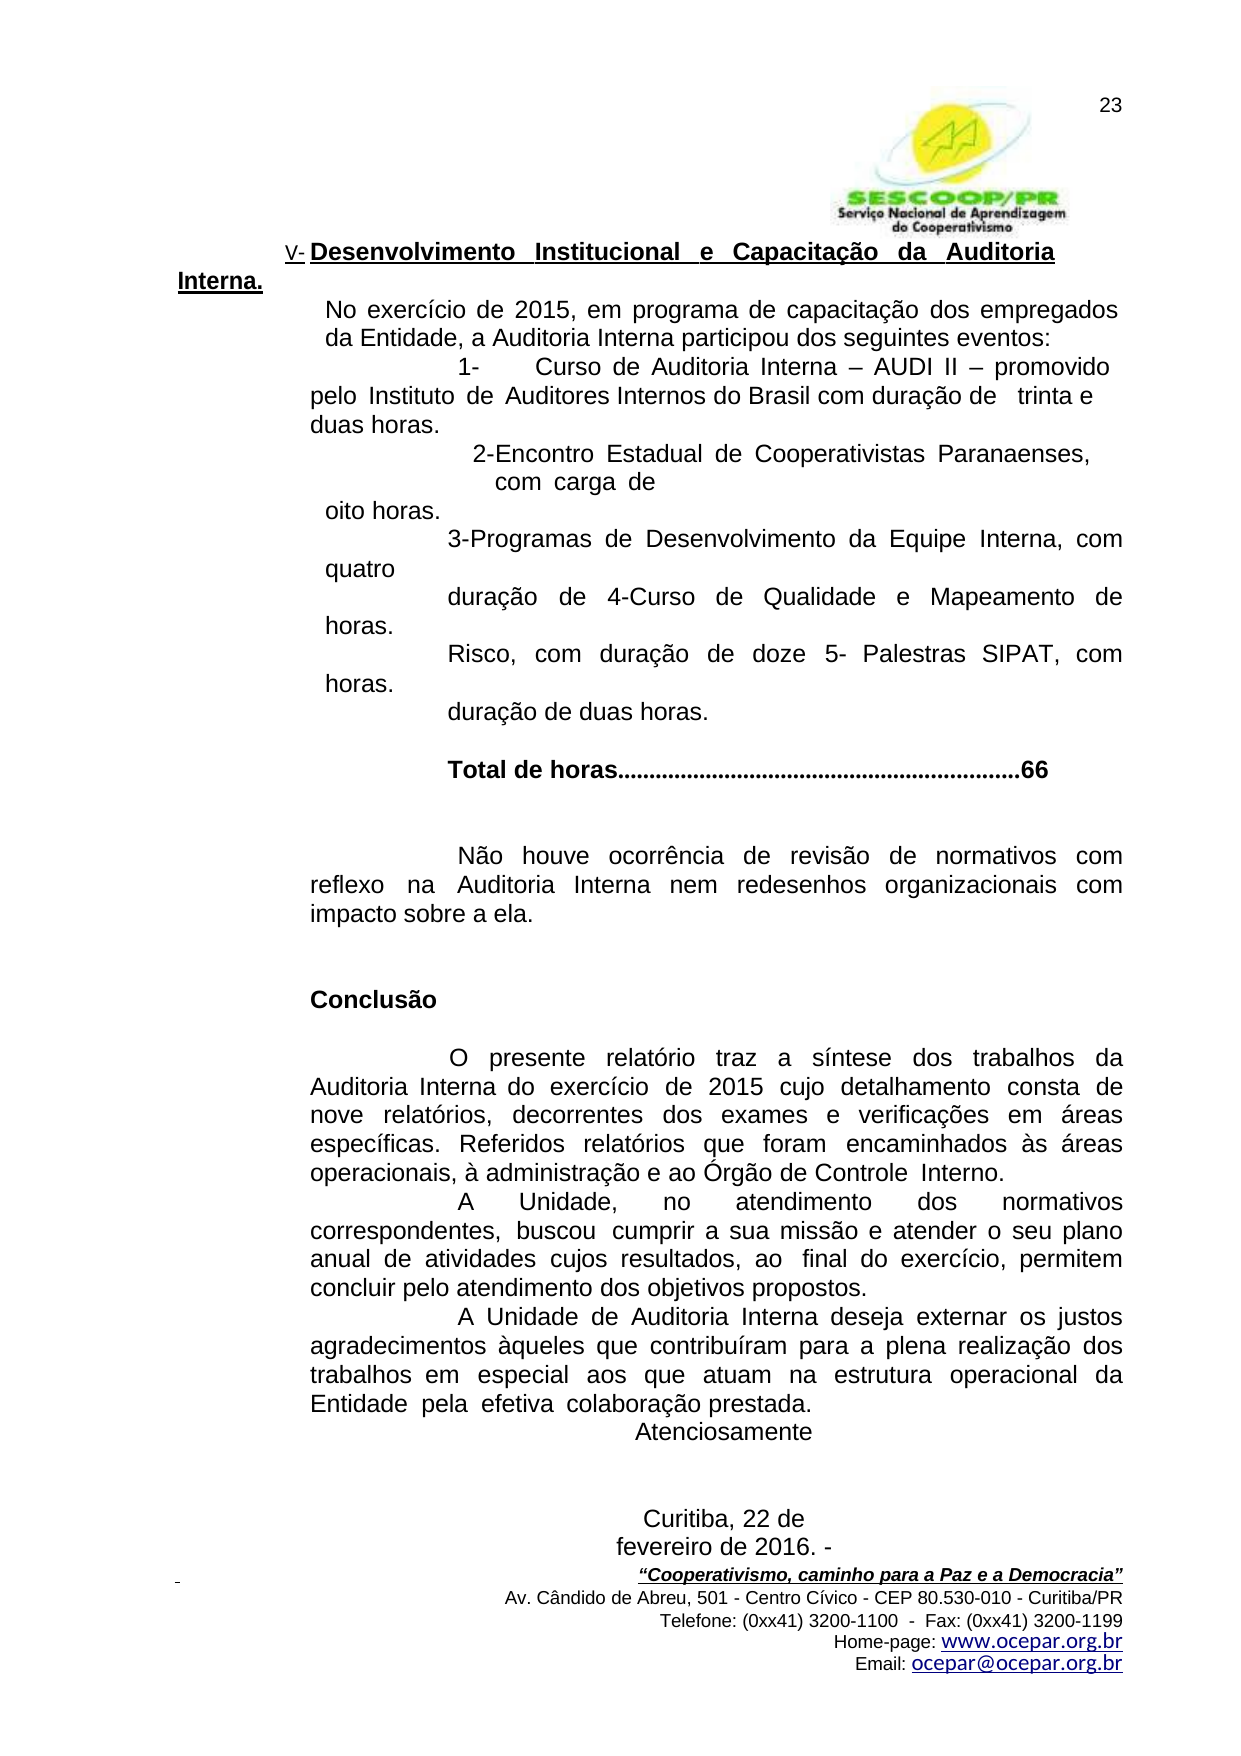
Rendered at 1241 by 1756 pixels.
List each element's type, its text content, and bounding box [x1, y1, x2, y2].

subtitle Conclusão [310, 985, 1123, 1014]
subtitle Total de horas 66 [449, 755, 1134, 784]
text A Unidade, no atendimento dos normativos correspondentes, buscou cumprir a sua missão e atender o seu plano anual de atividades cujos resultados, ao final do exercício, permitem concluir pelo atendimento dos objetivos propostos. [310, 1187, 1123, 1302]
text Não houve ocorrência de revisão de normativos com reflexo na Auditoria Interna nem redesenhos organizacionais com impacto sobre a ela. [310, 841, 1123, 928]
list Curso de Auditoria Interna – AUDI II – promovido pelo Instituto de Auditores Internos do Brasil com duração de trinta e duas horas. [310, 352, 1119, 438]
text O presente relatório traz a síntese dos trabalhos da Auditoria Interna do exercício de 2015 cujo detalhamento consta de nove relatórios, decorrentes dos exames e verificações em áreas específicas. Referidos relatórios que foram encaminhados às áreas operacionais, à administração e ao Órgão de Controle Interno. [310, 1043, 1123, 1187]
text No exercício de 2015, em programa de capacitação dos empregados [325, 295, 1134, 323]
text A Unidade de Auditoria Interna deseja externar os justos agradecimentos àqueles que contribuíram para a plena realização dos trabalhos em especial aos que atuam na estrutura operacional da Entidade pela efetiva colaboração prestada. [310, 1302, 1123, 1417]
list Desenvolvimento Institucional e Capacitação da Auditoria [289, 237, 1134, 266]
text oito horas. quatro horas. horas. [325, 496, 447, 697]
text da Entidade, a Auditoria Interna participou dos seguintes eventos: [325, 323, 1134, 352]
list Programas de Desenvolvimento da Equipe Interna, com duração de 4-Curso de Qualidade e Mapeamento de Risco, com duração de doze 5- Palestras SIPAT, com duração de duas horas. [449, 524, 1123, 726]
text Curitiba, 22 de fevereiro de 2016. - [604, 1504, 844, 1561]
list Encontro Estadual de Cooperativistas Paranaenses, com carga de [472, 438, 1134, 496]
subtitle Interna. [177, 266, 268, 295]
text Atenciosamente [603, 1417, 844, 1446]
